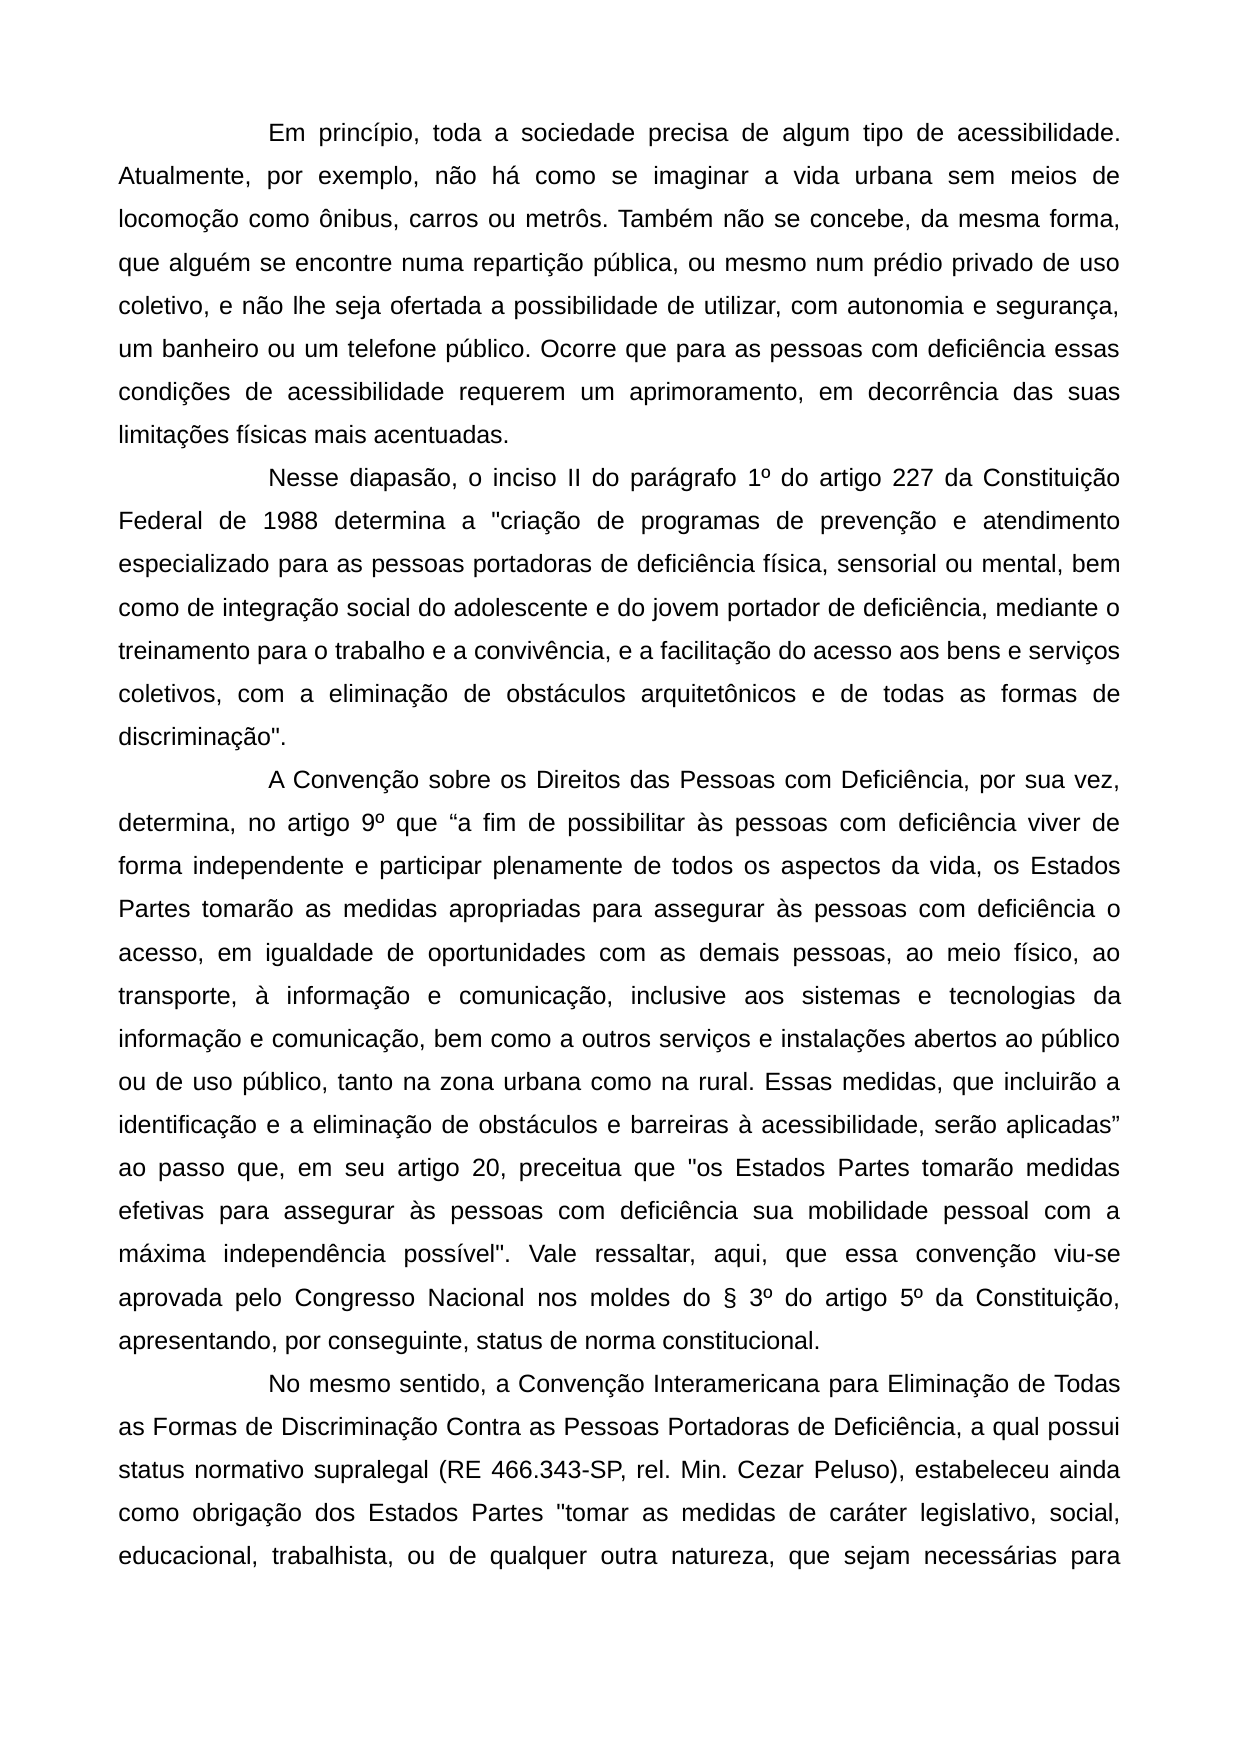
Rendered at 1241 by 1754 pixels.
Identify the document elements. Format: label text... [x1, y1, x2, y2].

text No mesmo sentido, a Convenção Interamericana para Eliminação de Todas as Formas de Discriminação Contra as Pessoas Portadoras de Deficiência, a qual possui status normativo supralegal (RE 466.343-SP, rel. Min. Cezar Peluso), estabeleceu ainda como obrigação dos Estados Partes "tomar as medidas de caráter legislativo, social, educacional, trabalhista, ou de qualquer outra natureza, que sejam necessárias para [118, 1369, 1122, 1570]
text A Convenção sobre os Direitos das Pessoas com Deficiência, por sua vez, determina, no artigo 9º que “a fim de possibilitar às pessoas com deficiência viver de forma independente e participar plenamente de todos os aspectos da vida, os Estados Partes tomarão as medidas apropriadas para assegurar às pessoas com deficiência o acesso, em igualdade de oportunidades com as demais pessoas, ao meio físico, ao transporte, à informação e comunicação, inclusive aos sistemas e tecnologias da informação e comunicação, bem como a outros serviços e instalações abertos ao público ou de uso público, tanto na zona urbana como na rural. Essas medidas, que incluirão a identificação e a eliminação de obstáculos e barreiras à acessibilidade, serão aplicadas” ao passo que, em seu artigo 20, preceitua que "os Estados Partes tomarão medidas efetivas para assegurar às pessoas com deficiência sua mobilidade pessoal com a máxima independência possível". Vale ressaltar, aqui, que essa convenção viu-se aprovada pelo Congresso Nacional nos moldes do § 3º do artigo 5º da Constituição, apresentando, por conseguinte, status de norma constitucional. [118, 765, 1122, 1354]
text Em princípio, toda a sociedade precisa de algum tipo de acessibilidade. Atualmente, por exemplo, não há como se imaginar a vida urbana sem meios de locomoção como ônibus, carros ou metrôs. Também não se concebe, da mesma forma, que alguém se encontre numa repartição pública, ou mesmo num prédio privado de uso coletivo, e não lhe seja ofertada a possibilidade de utilizar, com autonomia e segurança, um banheiro ou um telefone público. Ocorre que para as pessoas com deficiência essas condições de acessibilidade requerem um aprimoramento, em decorrência das suas limitações físicas mais acentuadas. [118, 118, 1122, 449]
text Nesse diapasão, o inciso II do parágrafo 1º do artigo 227 da Constituição Federal de 1988 determina a "criação de programas de prevenção e atendimento especializado para as pessoas portadoras de deficiência física, sensorial ou mental, bem como de integração social do adolescente e do jovem portador de deficiência, mediante o treinamento para o trabalho e a convivência, e a facilitação do acesso aos bens e serviços coletivos, com a eliminação de obstáculos arquitetônicos e de todas as formas de discriminação". [118, 463, 1122, 751]
